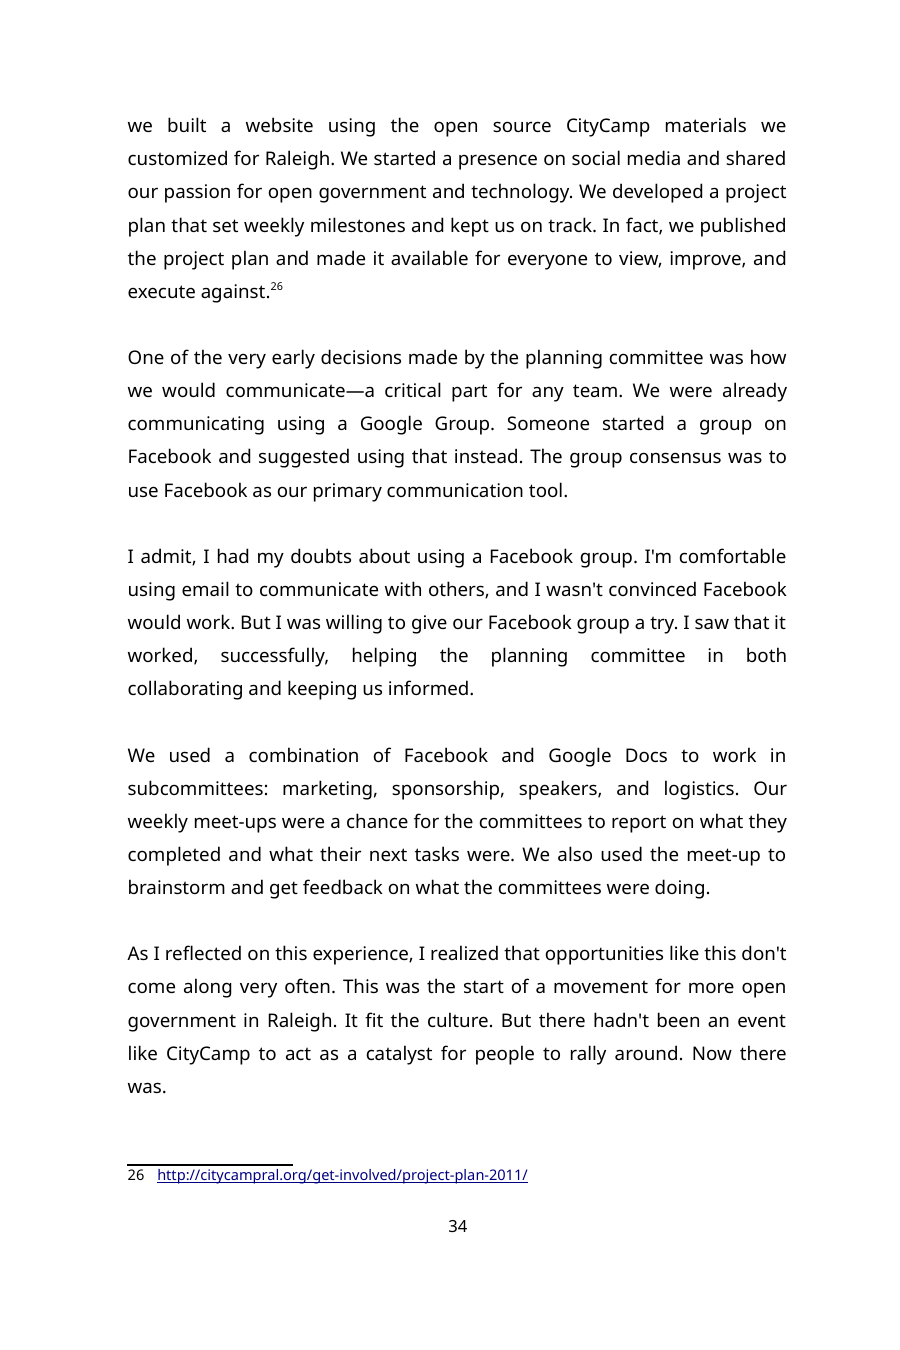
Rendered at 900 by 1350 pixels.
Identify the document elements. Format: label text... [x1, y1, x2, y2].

text I admit, I had my doubts about using a Facebook group. I'm comfortable using email to communicate with others, and I wasn't convinced Facebook would work. But I was willing to give our Facebook group a try. I saw that it worked, successfully, helping the planning committee in both collaborating and keeping us informed. [127, 543, 787, 701]
text One of the very early decisions made by the planning committee was how we would communicate—a critical part for any team. We were already communicating using a Google Group. Someone started a group on Facebook and suggested using that instead. The group consensus was to use Facebook as our primary communication tool. [127, 344, 787, 502]
text http://citycampral.org/get-involved/project-plan-2011/ [127, 1165, 787, 1185]
text we built a website using the open source CityCamp materials we customized for Raleigh. We started a presence on social media and shared our passion for open government and technology. We developed a project plan that set weekly milestones and kept us on track. In fact, we published the project plan and made it available for everyone to view, improve, and execute against. [127, 112, 787, 304]
text As I reflected on this experience, I realized that opportunities like this don't come along very often. This was the start of a movement for more open government in Raleigh. It fit the culture. But there hadn't been an event like CityCamp to act as a catalyst for people to rally around. Now there was. [127, 941, 787, 1099]
text We used a combination of Facebook and Google Docs to work in subcommittees: marketing, sponsorship, speakers, and logistics. Our weekly meet-ups were a chance for the committees to report on what they completed and what their next tasks were. We also used the meet-up to brainstorm and get feedback on what the committees were doing. [127, 742, 787, 900]
